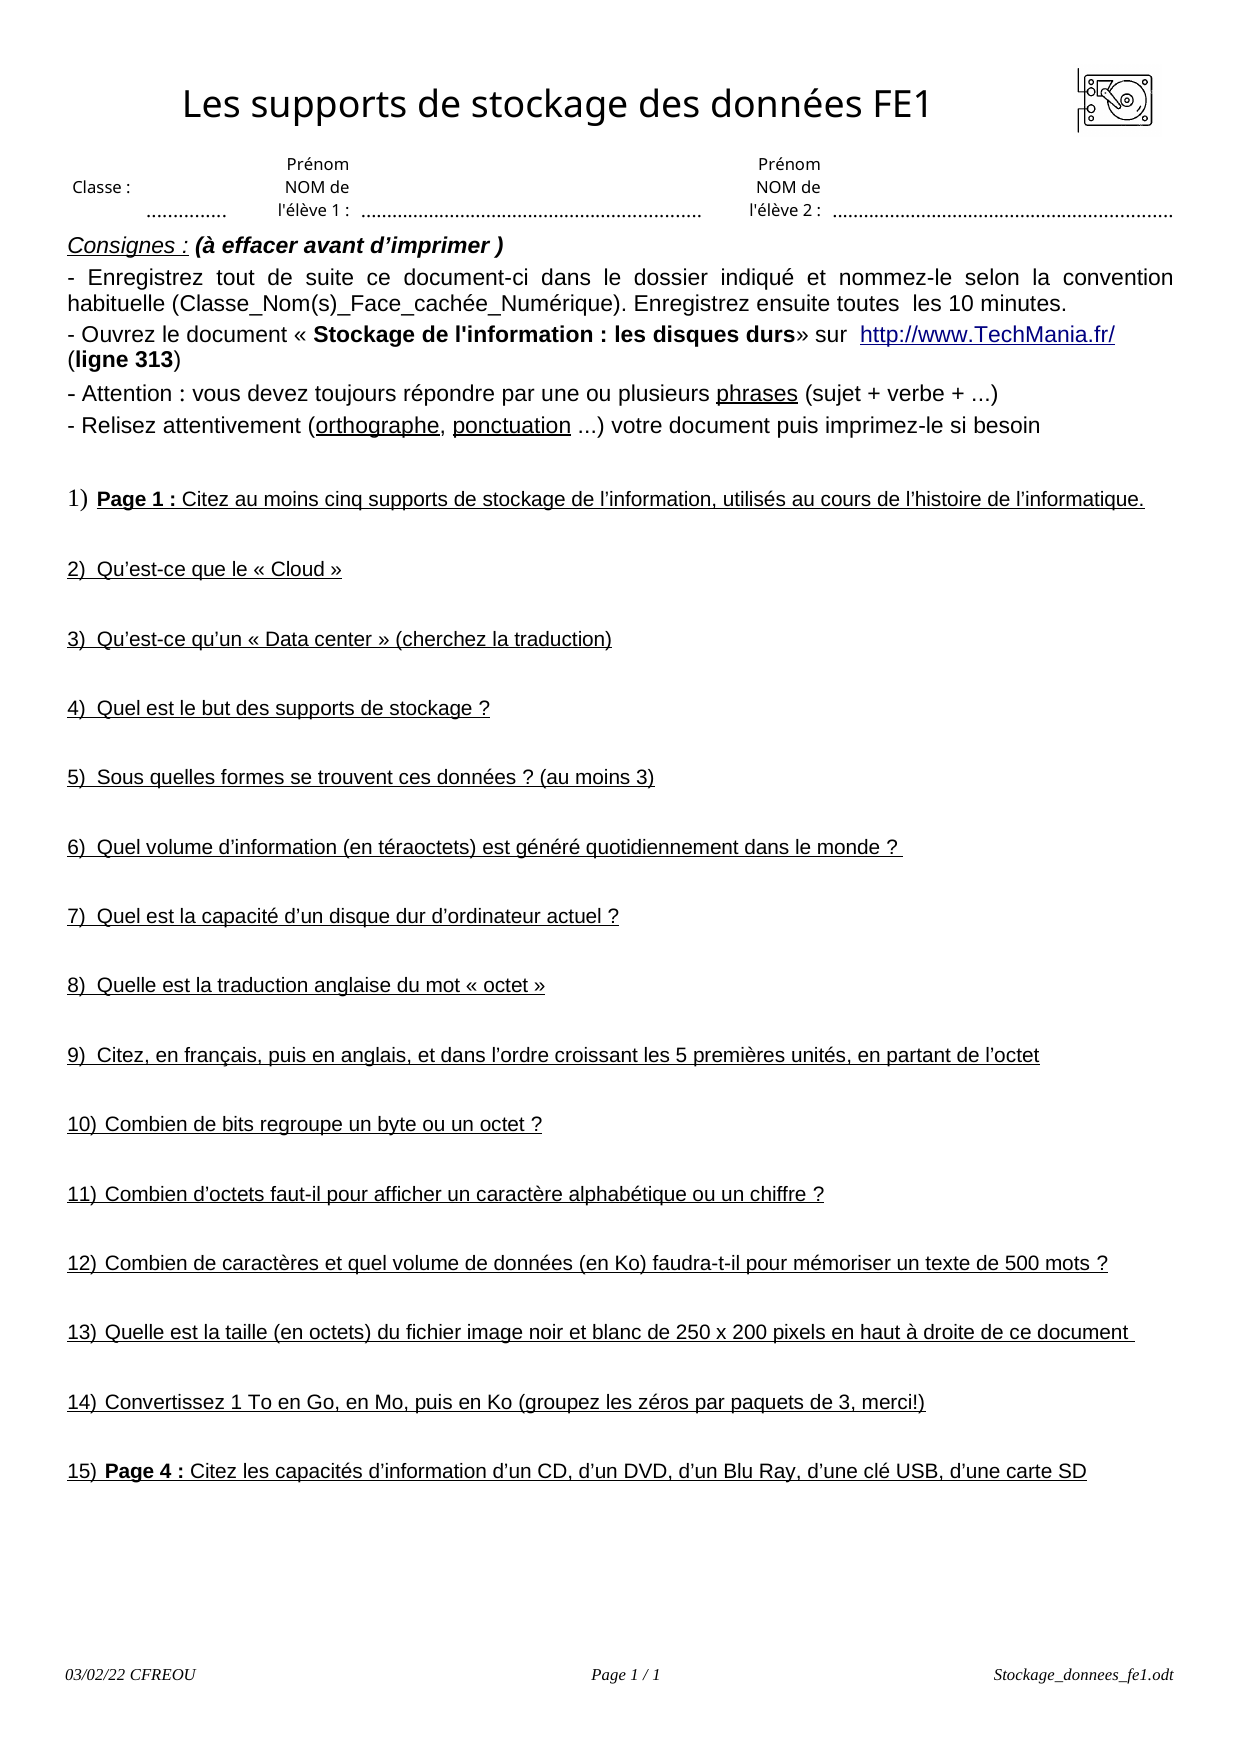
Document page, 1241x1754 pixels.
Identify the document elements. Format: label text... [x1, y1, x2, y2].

table_cell Sous quelles formes se trouvent ces données ? (au moins 3) [61, 760, 1180, 795]
table_cell [61, 1073, 1180, 1107]
table_cell [61, 1142, 1180, 1176]
table_cell [140, 147, 236, 227]
table_cell [61, 1419, 1180, 1454]
table_cell Prénom NOM de l'élève 2 : [709, 147, 826, 227]
table_cell Citez, en français, puis en anglais, et dans l’ordre croissant les 5 premières unités, en partant de l’octet [61, 1038, 1180, 1072]
table_cell Quel est la capacité d’un disque dur d’ordinateur actuel ? [61, 899, 1180, 934]
table_cell [61, 1350, 1180, 1384]
table_cell Prénom NOM de l'élève 1 : [236, 147, 355, 227]
table_cell Qu’est-ce que le « Cloud » [61, 552, 1180, 587]
table_cell Quelle est la taille (en octets) du fichier image noir et blanc de 250 x 200 pixels en haut à droite de ce document [61, 1315, 1180, 1350]
table_cell [61, 656, 1180, 691]
table_cell Combien de caractères et quel volume de données (en Ko) faudra-t-il pour mémoriser un texte de 500 mots ? [61, 1246, 1180, 1281]
table_header [1055, 59, 1180, 147]
table_cell [61, 444, 1180, 478]
table_cell Qu’est-ce qu’un « Data center » (cherchez la traduction) [61, 621, 1180, 656]
table_cell Page 4 : Citez les capacités d’information d’un CD, d’un DVD, d’un Blu Ray, d’une clé USB, d’une carte SD [61, 1454, 1180, 1489]
table_cell [355, 147, 709, 227]
table_cell Classe : [61, 147, 140, 227]
table_cell Quelle est la traduction anglaise du mot « octet » [61, 968, 1180, 1003]
table_cell Combien d’octets faut-il pour afficher un caractère alphabétique ou un chiffre ? [61, 1176, 1180, 1211]
table_cell Page 1 : Citez au moins cinq supports de stockage de l’information, utilisés au cours de l’histoire de l’informatique. [61, 478, 1180, 517]
table_cell [61, 864, 1180, 899]
table_cell [61, 795, 1180, 829]
table_cell [61, 1211, 1180, 1246]
table_cell [826, 147, 1180, 227]
table_cell [61, 1003, 1180, 1038]
table_cell [61, 587, 1180, 621]
table_cell [61, 934, 1180, 968]
table_cell [61, 518, 1180, 552]
table_cell Convertissez 1 To en Go, en Mo, puis en Ko (groupez les zéros par paquets de 3, merci!) [61, 1385, 1180, 1419]
table_cell [61, 726, 1180, 760]
table_cell Consignes : (à effacer avant d’imprimer ) - Enregistrez tout de suite ce document-ci dans le dossier indiqué et nommez-le selon la convention habituelle (Classe_Nom(s)_Face_cachée_Numérique). Enregistrez ensuite toutes les 10 minutes. - Ouvrez le document « Stockage de l'information : les disques durs» sur http://www.TechMania.fr/ (ligne 313) - Attention : vous devez toujours répondre par une ou plusieurs phrases (sujet + verbe + ...) - Relisez attentivement (orthographe, ponctuation ...) votre document puis imprimez-le si besoin [61, 228, 1180, 443]
table_cell [61, 1281, 1180, 1315]
table_header Les supports de stockage des données FE1 [61, 59, 1055, 147]
table_cell Combien de bits regroupe un byte ou un octet ? [61, 1107, 1180, 1142]
table_cell [61, 1489, 1180, 1523]
table_cell Quel est le but des supports de stockage ? [61, 691, 1180, 726]
table_cell Quel volume d’information (en téraoctets) est généré quotidiennement dans le monde ? [61, 830, 1180, 864]
